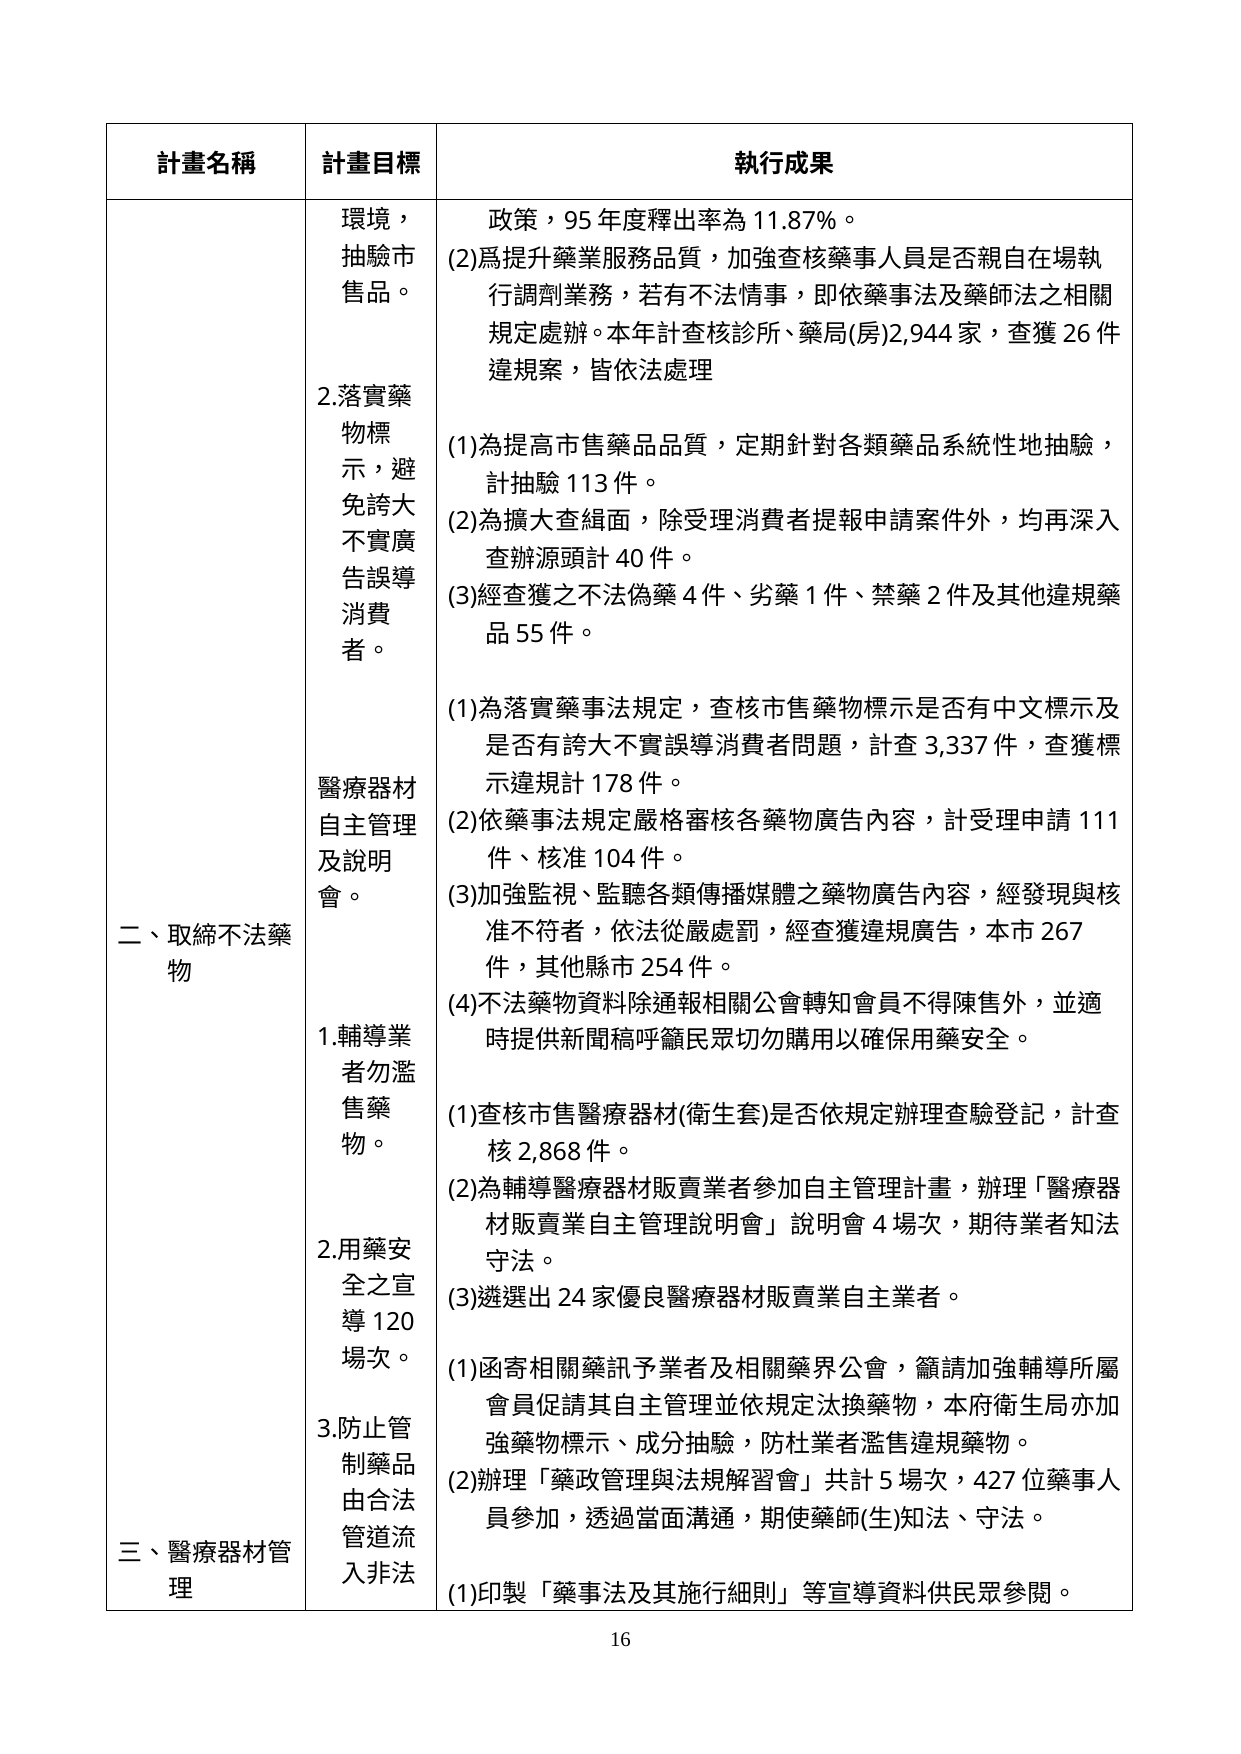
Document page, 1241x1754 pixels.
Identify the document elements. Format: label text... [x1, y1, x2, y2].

table_header 計畫名稱 [107, 124, 305, 199]
table_cell 二、取締不法藥 物 三、醫療器材管 理 [107, 200, 305, 1610]
table_header 執行成果 [437, 124, 1132, 199]
table_cell (1)醫院、診所通報之登革熱疑似個案經CDC檢驗結果確定病例754人，其中本土病例744人，境外移入病例10人。 (2)定期每週召開登革熱防治協調早報，95/9/11因應本市登革熱疫情緊急，成立「高雄市政府登革熱防疫指揮中心」由市長擔任總指揮，副市長擔任召集人，衛生局長為執行秘書，環保、民政局長為副執行秘書，各局處長為成員，每週召開登革熱防治聯繫會議，負責協調指揮作業，截至12/31日累計召開16次。 (3)為防堵登革熱疫情蔓延，10/27日公告本市苓雅區林德官地區內和平路以西、光華路以東、廣西路以北、四維路以南區域範圍為登革熱疫區，11/16擴大公告本市前鎮、苓雅、三民區為登革熱疫區，請市民配合防疫。 (4)辦理疑似、確定個案疫情調查71,300戶次，完成緊急噴藥消毒108,399戶，完噴率96.6%，另完成個案住處地下室及附近空地、學校、市場噴藥消毒1,228,983坪 (5)定期聯繫訪視醫院診所計訪視23,206家次，並辦理登革熱主動監視及擴大採血計10,267人，發現確定病例147人。 (6)獎勵開業醫通報及早偵測發現疫情，計獎勵開業醫師24人，發放獎勵金25萬元。 (7)實施校園疑似登革熱疫情監測，通報學校有266所，通報師生請假計91,894人次，發燒3,433人次，發現確定病例2人。 (8)實施外籍人士至警察局申辦居留證時順便測量體溫，共篩檢4,046人，未發現疑似病例。 (9)95/5/1-10/31實施漁船進港檢疫漁工登革熱監測及東南亞入籍配偶電話訪查，總計電話問安10,858人次，漁港檢疫4,199人，發燒採血檢驗795人。 (10)11/6-12/31實施「高雄市登革熱病毒防堵計畫」，針對本市登革熱確定病例補助醫療部份負擔及掛號費計補助89人，合計經費168,247元。 (11)11/5-12/2實施「95年度健康社區-蚊別」計畫，鼓勵本市11行政區有發生登革熱確定病例之里，參與協助社區民眾清除家戶內、外積水容器，並宣導社區民眾自發執行環境自我管理「巡、倒、清」，共24里參加。 (12)辦理登革熱防治衛生教育宣導計311場次參加人數46,085人。 (13)實施登革熱檢查考核，計稽查539件，告發8件。 (14)辦理病媒蚊密度調查3,427里次，2級以上不合格有2,001里次，不合格率58.38% (15)9月起針對病媒蚊密度指數調查結果3級以上之里懸掛「登革熱危險警戒區」旗幟，9-12月份計有159里懸掛警戒旗幟 (16)針對登革熱確定病例住處方圓50公尺範圍內巷弄阻塞水溝鋪設細網防蚊，計鋪設124,826片。 (17)施放誘蚊產卵器145,445個次，陽性個數48,369，撲滅之蟲卵數2,061,485顆 (18)向勞委會申請「多元就業開發方案」－高雄市登革熱及其它傳染病防治工作計畫，及「9506水災就業方案優先處理－登革熱及其它傳染病防治強化計畫」，臨時人員，共570人，及其他相關經費進用之臨時人員134人，共同協助本市登革熱防治工作。 (19)登革熱病媒蚊布氏指數3級以上之區里，辦理登革熱「地毯式孳生源清除工作」密集式全面清除孳生源，計清除3,476里次，清除積水容器293,368個，陽性容器18,807個，陽性率6.41%，。 (20)推動閒置髒亂空地清除及綠化，95年共清除及綠化公私有閒置髒亂土地23處，土地總面積約6.5公頃，澈底根除髒亂環境及病媒蚊孳生。 (21)強化登革熱防治及徹底執行公權力，針對違反傳染病防治法之民眾開立舉發通知單33張，處分書33件。 (1)白喉、百日咳、破傷風混合疫苗預防接種完成率達95.37﹪。 (2)小兒麻痺口服疫苗預防接種完成率95﹪。 (3)日本腦炎疫苗預防接種完成率達93.83﹪。 (4)麻疹、腮腺炎、德國麻疹混合疫苗預防接種完成率達95.57﹪。 (5)國小、幼稚園、托兒所等新生入學預防接種檢查之查卡率達100％；國小補種完成率達98.7％、幼稚園、托兒所補種率達95.8％以上。 (6)水痘疫苗接種完成率達94.58﹪。 (7)無特殊個案轉介醫院處理。 (1)建立新興傳染病疫情分級制度及高高屏「感染症防治醫療網」啟動機制。 (2)完成規劃設立跨縣市防疫應變整合「高高屏防疫緊急應變中心」，防止疫情爆發流行時，醫療資源、防護物資及各種設備空間能相互支援流通，協調聯繫物質及資源調度，以達防疫最大功效。 (3)落實高雄市疫災應變措施，執行災害應變措施，依國內外疫情分級動員，杜絕本市傳染病發生，共同維護市民健康。 (4)執行地區級以上醫療院感染管制輔導及防疫物資管控稽核達77家次，輔導稽核完成率達100%。 (5)監測高危險感染族群，阻斷傳染途徑，加強疫情監控，以維護市民之健康，減少人民生命財產之損失。 (6)落實6.督導126家人口密集機構上網登錄發燒病人作業。每週通報完成率皆達100﹪；且不定期會同社會局及衛生所實地查核。發現疑似群聚感染2件，立即介入處理，無次級感染發生。 (7)執行本市63家地區級以上醫院之醫事等人員、行政人員、看護工、外包工作人員及住院病患執行發燒監視，，每週通報完成率皆達100﹪，無院內流感群聚感染事件發生。 (8)參與行政院衛生署疾病管制局於6/28日上午在國家衛生指揮中心，以視訊會議方式，邀集25縣市衛生局，舉辦「防疫物資整備沙盤推演」。演訓測試結果本市榮登全國第二，總分高達98.80分。2月20日至6月21日完成查核醫療院所防疫物資保存及控管，共查訪60家醫院。 (9)儲備感染症醫療網及衛生動員醫療能量。 (10)加強「新感症症候群」通報計通報個案47例，皆進行新興及再浮現傳染病之監測，以快速掌控疫情防堵疫病發生。 (1)每日監測國內外疫情發展製作週報陳報；疫情層級為0級，未達成立流感防疫緊急應變中心啟動機制，於94年11月14日完成本市因應新型流行性感冒防治計畫，並訂定(禽)流感疫情啟動防疫機制。 (2)與農政單位共同監控禽流感疫情，5/17-8/15配合本市禽流感輔導稽查小組，進行濕地、禽鳥聚集或民眾投訴地點會勘稽查7次。 (3)建立本市離島(東沙南沙太平島)防疫機制6月6日邀集行政院海巡署、行政院衛生署疾病管制局、高高屏感染症醫療網、海岸巡防總局南部地區巡防局、本府建設局、高雄縣及屏東縣衛生局、國軍高雄總醫院及本局相關科室同仁前往東沙島執行防疫工作整備勘查。 (4)督導126家人口密集機構上網登錄發燒病人作業。每週通報完成率皆達100﹪；且不定期會同社會局及衛生所實地查核。無流感群聚感染案件。 (5)執行本市63家地區級以上醫院之醫事等人員、行政人員、看護工、外包工作人員及住院病患執行發燒監視，，每週通報完成率皆達100﹪，無院內流感群聚感染事件發生。 (6)實施入境旅客發燒檢測防疫措施，執行入境旅客篩檢及自主健康管理追蹤，今年累計追蹤人數234人，無感染個案。 (7)簽訂23家新型流行性感冒檢體採檢合約醫療機構」，執行病患監測採檢通報及投藥事宜。 (8)本年度供接獲符合採檢通報個案7例，立即投予流感抗病毒藥劑，檢體於24小時內送驗，2天內完成疫調，皆已排除罹病。 (9)通報新型流行性感冒採檢個案為治療性投藥對象，本市今年度使用量為70顆，目前結存量為11,330劑(每間合約醫療院所庫存量若少於原發放量1/2，立即補足)。 (10)流感疫苗接種計畫，流行性感冒疫苗接種率，完成採購量102﹪之注射量。 (11)流感疫苗接種設立47個社區接種站。 (12)為避免禽流感病毒基因重組，除請轄區醫療院所配合動物防疫人員及禽畜養殖兼販賣者流感疫苗注射外，並會同建設局市場管理處及衛生所辦理本市市場巡迴注射流感疫苗，截至96年1月7日該族群接種率為96.4﹪。 (13)利用高雄電台及報張等媒體宣導，提高老人流感疫苗施打意願。 (14)辦理新型流感教育訓練 10/25本市感染症專責醫院-市立民生醫院辦理清空計畫桌上演練，與會人員有疾病管制局、高屏縣市衛生局、本市地區級以上醫院及該院同仁約100人出席參加。辦理1次醫院接獲疑似個案處理流程書面測試及2場新型流感教育訓練，本市衛生所及醫療院所醫護人員共有471人參加。 (15)辦理衞教宣導 加強校園新型流感防疫宣導，3/1-5/31共辦理49場國中小學生衛教宣導講座，參加人數19,263人。11月29日向○○協會特殊教育機構負責人，以抗SARS經驗落實新型流行性感冒防疫作為進行衞教宣導，參加人數約60人。 (16)設置流行性感冒疫情通報及諮詢專線：07-2514113。 (1)3月16日召開高雄市腸病毒防治跨局處應變小組會議：強化病例監測與流行資訊收集、落實疫情通報、強化緊急疫情處理機制、強化衛生教育宣導及修定腸病毒教保育機構停課標準。 (2)3月底前完成本市459家托兒所、幼稚園、國小腸病毒防制洗手步驟、洗手設備查核，合格率達100%。 (3)疾病管制局會同本處、教育局、社會局、衛生所抽查本市6家教(保)育機構洗手設備及學童正確洗手，合格率達100%。 (4)本市教(保)育機構停課班級共7班，皆已完成停、復課追蹤，完成率達100﹪並無次波教保育機構感染發生。 (5)辦理1場「腸病毒臨床診斷及治療研討會」，計260名內、兒、家醫科開業醫師及地區級以上醫院醫護、感控人員及本市衛生局、所防疫人員參加 (6)辦理3場次「腸病毒衛教宣導種籽人員訓練研習會」，計270名教保育機構老師、校護、衛生組長參加。 (7)分發腸病毒衛教單張、海報及幼教人員手冊至各級學校、幼稚園、托兒所及各公共場所供老師、家長及民眾參閱共約發出52,000份。 (8)利用各有線電視台、電台、報紙及電子看板加強民眾衛教宣導共1,136檔次。 (9)辦理校園巡迴30場6,947人次參加及社區活動164場39,196人次參加。 (10)發放300條紅布條至學校診所等機關。 (11)辦理「2006年麥當勞叔叔洗洗動動健康GO GO校園巡迴活動」六場，共有2,030名幼童、家長及老師參加。 (12)配合日商貝樂思(巧虎)廠商贊助的腸病毒活動包，以辦理「預防腸病毒總動員」有獎徵答活動共有78,000名的學童參加 (13)設計製作防水貼紙，提供給全市各幼稚園、托兒所及國小等各校的洗手台張貼，共發出約4,000份。 (1)通報疑似314件腸道及急性傳染病個案確定個案116件均依傳染病通報疾病類別確實執行個案疫情調查、接觸者及檢體採集送驗、病例送審、環境消毒等防疫工作，充分落實防疫措施。 (2)接獲疑似通報立即進行接觸者、環境檢體採檢、環境消毒、疫情調查，共計18人無發生社區群聚感染。 (3)設立24小時諮詢通報專線2514113。 (4)監測學校請假通報狀況隨時掌握學校發燒通報及處理，並與教育局及社會局密切橫向聯繫隨時掌握學校發燒通報及疫情處理 (5)孕婦B型肝炎受檢完成率達95％。 (6)嬰幼兒預防接種完成率達98%。 (7)通報2例苛難死亡病例，其中１名進入病理解剖，並依據行政院衛生署疾病管制局規定，協助辦理相關事宜。 本年度召開1次(3/29)「愛滋病防治工作小組」，與9局處、2民間團體，1醫院共同研商與協調，以落實愛滋病防治政策。 高危險族群梅毒、愛滋病篩檢達16,000人次。 依據疾病管制局資料提供94年1月至9月疑似及確定個案追蹤率達100%。 愛滋病防治衛生教育宣導： A.校園巡迴及社區座談會共579場。 B.愛滋病防治活動共4場。 C.針對高危險群之個別衛教共20場。 D.媒體宣導：LED電子看板1處2個月、電子及平面媒體宣導共26則。 (1)本市癩病列管中個案計5人，依照「癩病防治工作要點」規定定期訪視管理中癩病個案。 (2)每半年由行政院衛生署樂生療養院協助辦理本市癩病巡迴檢查，以加強患者治療、尋找新病例、預防傳染及衛生教育等。 (1)本市嬰幼兒應接種人數12,228人，已完成接種人數11,909人，完成率為98%。 (2)建構結核病診療網，提升結核病診療品質。 A.本年度共查核57家地區級以上醫院。並辦理結核病診療諮詢小組病歷討論會11場次，討論本市73例。 B.本市肺結核個案初次查痰率達96.14%。 (3)共通報1606案，通報時效平均為0.84天。 (4)提升個案管理績效。 A.18個月個案失落率為1.9%。 B.痰塗片陽性結核病個案都治實施率為95.87%。 (5)高危險族群篩檢，篩檢率達91.75%。 (6)衛生教育宣導： A.校園巡迴及社區座談會共165場。 B.結核病防治活動共24場。 C.成立結核病病友會共8場。 D.媒體宣導：面紙盒廣告20處、LED電子看板1處2個月、紅布條宣導11區、海報展覽3處3月2週。 (1)例行稽查，95年度稽查輔導改善家次如下：旅館業：稽查683家次，輔導改善133家次。浴室業；稽查299家次，輔導改善5家次。理燙髮美容業：稽查1624家次，輔導改善514家次。游泳場所業：稽查775家次，輔導改善35家次。娛樂場所業：稽查231家次，輔導改善68家次。電影映演業：稽查40家次，輔導改善3家次。 (2)95年2月起展開本市美髮業者普查，至5月中旬完成本市美髮業者普查工作(計普查985家、新增家數40家、停歇業135家數)，並將該資料於營業衛生管理資訊系統建檔更正。 (3)與「中華民國美容美髮諮詢協會」協同辦理「2006年台灣區市長杯美容美髮技術暨衛生技能競賽」活動，衛生局派員擔任有關衛生評審事宜並加強宣導營業衛生規範，期望藉由這種美麗的競賽，相互切磋美容美髮技能，建立良好衛生行為價值觀念為主要目的。 (1)辦理本市「理燙髮美容業自主衛生管理人員講習」4場次；辦理「旅館業衛生自主管理人員研習會」活動1場次；辦理本市游泳場所業及浴室業衛生自主管理人員講習會1場次；辦理紋身、紋眉、刺青、穿孔業衛生講習會1場次；辦理本市娛樂業及映演業衛生自主管理人員講習會1場次。講習重點皆將營業衛生規範之宣導；愛滋病、肝炎防治；登革熱、禽流感等傳染病防治；菸害防制以及合球宣導；2009年世運在高雄—健康城市政策宣導等納入以加強提昇營業衛生管理人員衛生觀念及榮譽感，創造健康營業場所暨業者及消費者雙贏局面。 (2)結合高雄市各相關公(工)會協助推動衛生自主管理及營業衛生相關事務。 (1)賡續推動辦理「自主衛生管理」工作模式及作業流程。 (2)與高雄市觀光旅館商業同業公會同業公會、高雄市旅館商業同業公會、評審委員、高雄市各區衛生所營業衛生業務承辦人員完成參與衛生標章認證之共識，建立本市優良旅館業自主衛生標章認證統一評估工具。 (3)參與旅館業衛生自主管理計有240家商店（目標數228家），達成率106%，參與比率占總家數（252家商號）之95.2%，增加約 5.2%，5/25辦理旅館業從業人員『衛生管理人員訓練』，共計287人參訓（新訓120人、複訓167人）。 （4）計稽查輔導旅館業638家次。 (5)參與高雄市政府聯合稽查旅館業共計140家次，改善輔導計有6家次 (6)8月份辦理「高雄市優良衛生自主管理旅館業標章認證暨菸害防制評鑑」初評工作，入選業者計53家符合複評資格。10月份由評鑑委員實地評鑑工作，符合85分以上之業者計39家。 (7）12/20假高雄市國賓飯店2F國際廳舉行「衛生自主管理 & 菸害防制標章認證」頒授典禮。 (1)保護青少年專案聯合稽查次數計有20次，共檢查86家商號。 (2)公共安全專案聯合稽查次數計有22次，共檢查96家商號。 (3)「接待大陸觀光團住宿之ㄧ般旅館」聯合稽查次數計有6次，共檢查26家商號，其中有3家旅館未符合營業衛生規定，均已改善。 (4)2009世運國際賽事前賽提供貴賓、教練選手住宿旅館聯合稽查次數計有2次，共檢查15家商號。 (5)「未合法旅館」聯合稽查次數計有6次，共檢查24家商號。 配合行政院勞工委員會擔任「理髮美髮美容職類技術士技能檢定術科測驗場地及機具設備」評鑑委員；派員配合辦理該職類衛生技能監評人員，共11場次。 配合政策規範與輔導業者依規定聘僱有該類別技術士證人員及確實執行器具消毒 (3)培訓衛生技能師資，指導從業人員養成良好衛生行為及工具消毒，計培訓30人。 (4)與本市相關職校、高雄市政府勞工局訓練就業中心、高雄市相關同業公會、職業工會、諮詢協會等合作，輔導學生及從業人員取得該(男子理燙業、女子美髮業、美容業)類別技術士證，計輔導約600人次。 (1)結合高雄市女子商業同業公會辦理「消費爭議」協調會，共受理14件，協調成功率逹80%。 (2)「燙髮造成秃頭」案件，燙髮液部分由本局藥政科派員至商店稽查化粧品是否合格，並抽查檢體移送高雄縣衛生局辦理。另燙髮技術面由高雄市女子商業同業公會主持協調會。協調結果，業者拒絕金額賠償，進入司法途徑處理。 (1)編印美容美髮業職業病防治手冊： 賡續執行94年美髮業優良衛生標章認證工作，結合高雄醫學大學公共衛生研究所共同編撰『美容美髮業職業病防治手冊』，並併入相關習會課程，加以講授教導，維護從業人員健康。 (2)協助美髮業者營造優質英語生活環境 A分別於95年5/11、5/18假該公會辦理2梯次『雙語教學種子師資培訓』，約140人次參訓。 B輔導「藝術髮廊」連鎖店成立員工英語會話班(示範店)，目前學員與外國人可做簡單交談。 (1)為提昇勞工健檢品質，本局對於勞工體格及健檢指定醫療機構採不定期輔導與稽查，共計142家次。 (2)對於事業單位辦理巡迴健檢，核備503件稽查287家次，計57%。 (3)加強輔導各事業單位依「勞工健康保護規則」規定辦理勞工健康檢查計1,257家次。 (4)本年度接受一般健檢勞工人數有99,008人，特殊健檢21,030人，合計120,038人其中需要繼續追蹤管理者有2,171人。 職場健康促進、無菸職場及2009世運合球年度成果： 本局委託高雄醫學大學辦理「本市職場員工心理與壓力健康危害調查計畫」已於95年12月19日完成計畫成果驗收，結論顯示： (1)本次保全人員參與心理與壓力健康危害調查人數如下，目標樣本：2,831人，回收樣本：2,316人，有效樣本：2,153人，佔保全人員人數的(2,153/2,831) 76﹪。 (2)建置2,831筆保全人員健康資料建檔管理；建立職場健康促進保健資訊網，設計並分發2,831本保全人員健康記錄卡，推動自我健康管理。 (3)與保全人員公會合作透過公會社團活動辦理2場次領導關懷講座及心理健康管理宣導。 (4)協調公會及專家學者組成之「職場健康組」，辦理保全人員職場身心健康危害議題及風險評估方案，宣導預防職業傷害及建立職場健康的重要管制參考。 (5)鼓勵507(23.5％)位情緒起伏不定或有壓力者持續接受協談並增進各項預防醫療保健資訊；追蹤167(7.8％)位已符合憂鬱症臨床診斷標準者加強醫療照護及健康促進服務。 (6)由本計畫調查成果發現，本市保全人員潛在的心理壓力危害因子為(A)「人際關係」及「工作/家庭平衡」的失調，(B)「系統保全人員」憂鬱指數又比「駐衛保全人員」高，因為職務性質差異；訪談結果可歸納出，工作上的表現沒有得到適當的回饋、缺乏諮詢與溝通管道、缺乏工作外的情緒支持及家庭對工作缺乏穩定或安全感。 (7)本次調查結束後，本局將針對上述成果結論納入本年度持續追蹤輔導，另外審核委員建議：(A)持續關懷並安排舒壓學習課程。(B)衛教睡眠品質與緩解壓力的關係。(C)輔導保全業落實本計畫的成果建議，併將列入爾後辦理保全業職場健康促進的輔導重點。 (1) 95年外勞健康檢查核備健檢人數14,308人次，健檢不合格1,226人次，不合格率約8.57%（不合格原因以寄生蟲為主因）。 (2)為加強宣導外勞衛生保健相關事宜，推動「外勞自我健康管理」並寄發「局長關懷信」1,247件，以維護外籍勞工健康，預防相關傳染病散播。 (3)為避免本市雇主因所聘用之外勞「逾期健檢核備」觸法(就業服務法第五十七條)受罰，主動寄發「健檢核備通知明信片」16,302封。 醫療機構開業件數167件、停業數5件，復業數2件，歇業件數150件。醫事人員執業件數3890件，註銷(含歇業、變更、死亡等)件數3658件，補發件數49件，換發件數671件，停業數7件，復業數0件。 共主動稽查未具合法醫事資格人員擅自執行醫療案169次。移送地檢署偵辦3人。 稽查涉嫌違反醫療法、醫師法及醫事相關法律278次，共處罰違法案件118案。 實施醫療機構督導考核計畫共實地輔導醫院64家，診所1,610家達100％。 辦理醫療倫理、醫療法規研討會、醫事人員繼續教育計98場。 輔導100床以上醫院應組成「病患安全委員會」，其他醫院應組成「病患安全推動小組」實地推動相關作業，本市64家醫院均已設有相關委員會或小組。 輔導64家醫院，分別對A提升用藥安全； B落實醫療機構感染控制；C提升手術正確性；D提升病人辨識的正確性；E預防病人跌倒；F鼓勵異常事件通報；G改善交接病人之溝通與安全；H提升民眾參與病人安全等8大目標辦理12場教育訓練課程，並輔導建立各項提升病人安全作業環境制度。 辦理全國病人安全週活動，並與高高屏澎四縣市地區教學以上醫院共同辦理宣導活動及研討會、觀摩會共66場。 高雄市政府醫事審議委員會召開2次共審查7案，醫療糾紛協調小組開會61次，共協調61件。 (1)賡續申請快醫通緊急醫療行動電話計畫：95年「高高屏區域『快醫通』緊急醫療行動電話」業獲台灣大哥大公司審核贊助辦理，96年本府衛生局已正式向該公司提出續約申請。 (2)2009世界運動會緊急醫療救護工作： 2009高雄世運暖身賽由本市急救責任醫院支援醫護站工作，並請高雄縣長庚醫院及義大醫院協勤醫護。 為配合反恐作為，暖身賽期間啟動緊急醫療應變機制。 (3)95年假高醫辦理「大型活動醫療處置研討會」、「空中救護」、「EMT-N」及與高高屏EOC合辦救護隊初階課程。 (4)辦理95年「EMT」初、複訓練課程4場次及全民CPR認證課程9場次。 (5)支援市府各項活動緊急救護工作，本年度共調派醫師136人次、護士453人次，救護技術員110人次及救護車231車次。 (6)災難及大量傷患救護： A. 5月16日珍珠颱風。 B. 7月7日艾維尼颱風。 C. 7月12日碧利斯颱風。 D. 7月23日凱米颱風。 E. 8月7日寶發桑美颱風。 F. 12月3日梅嶺車禍。 G. 12月10日海王子食品中毒。 H. 12月26日1226高屏大地震。 (7)演習： A. 95年防汛演習。 B. 95年萬安29演習。 C. 95年化災演練。 D. 95年防恐演練。 E. 95年航災演習。 (8)聘請本市高醫及高雄榮總等醫學中心急診部醫師擔任輔導委員，訪查輔導本市15家急救責任醫院。 (9)賡續補助高雄醫學大學附設中和紀念醫院辦理「高雄市緊急醫療資訊整合中心」95年度設置計畫。 (10)救護車管理：本市現有救護車共計151輛，95年救護車檢查：局本部定期檢查143車次、衛生所定點檢查227車次、衛生所攔檢109車次、全年總計479車次。 (11)召開緊急醫療救護諮詢委員會2次，探討緊急醫療相關議題，並進行本市EMOC年終成果審查。 本府衛生局94年身心障礙者鑑定：單項鑑定：13883人次，多項鑑定：822人次未達264人次再宅鑑定：142人次、複檢15人次，共核銷6,360,000元。 (1)強化市立醫院特色，結合公共衛生計畫資源之執行，統籌規劃各項預防醫學服務，辦理社區預防保健與防疫等公共衛生業務，促進社區健康營造，提供市民適切完整之照護，95年各市立醫院共完成13項公共衛生計畫。 (2)推動市立醫院營運改革，定期召開市立醫院聯合管理中心會議計11次，並完成29餘議案之討論。 (3)完成市立醫院醫療定位： (4)積極推動市立醫院依促參法辦理委外經營及創新業務，目前規劃中之促參案共1案。 (5)持續檢討市立醫療業務委外可行性，藉由業務委外經營，以減少人力、物力之成本，增加開源之效益，目前各院已完成部份業務委外經營計有16案。 (6)高雄市立小港醫院委託高雄醫學大學經營，95年捐贈本府市政建設經費31,481,431元；旗津醫院委託阮綜合醫院經營，95年捐贈本府市政建設經費為及677,866元。 (1)分期執行：88年8月開辦迄今(95年12月底)，共計執行7期計畫。 (2)執行成果：第7期計畫計完成口腔篩檢1,752人，符合裝置條件者907人，完成假牙裝置者837人。總計裝置完成人數25,597人。 (1)督導精神科急診醫療網工作，並設置急診服務中心，以妥適處理急診個案，並減少社區干擾案件之發生，計對急症病患提供9530人次急診服務，422人次之電話諮詢服務。 (2)為提升服務品質，辦理精神復健機構訪查，計7家。 (3)辦理社區精神疾病患者追蹤訪視，加強居家照顧工作，列管個案計5,122人，提供家訪及電訪計8,627人次，協助處理社區困難或干擾精神病患，共服務53人次，區域分佈以苓雅區最多，家屬對此服務滿意度平均達96.47％。 (4) 社區心理衛生中心推廣心理衛生保健工作，辦理個案輔導共813人次；心理衛生教育宣導活動10場次，共1,277人次參與；團體輔導共2,320人次參與；電話諮詢/諮商共244人次；在職訓練23場次，共140人參與，研習會5場次，共304人次參與；社區健身活動137場次，共2,954人次參與。 (1)本年新設立之藥商計485件；辦理停、歇業及變更登記之藥商計680件。 (2)為加強便民措施，簡化作業程序，自九十年十月十一日起將核發或註銷藥事人員之執業執照，委託高雄市藥師(生)公會辦理，以減少申請人兩地奔波，落實單一窗口作業，95年度核發及註銷藥事人員之執業執照計954件。 本年內查獲無照藥商計13家，均依法處辦。 (1)95年度藥商、藥局(房)普查，因行蹤不明或停業逾期未辦理復業且經查確已無營業事實，依法公告註銷藥商許可執照計51家。 (2)配合行政院衛生署中醫藥委員會執行本市成功製藥有限公司實施GMP硬、軟體查廠，經核該廠符合優良藥品製造規範規定。 受理推銷員報備或註銷登記計33人。 (1)為推動醫藥合作，推動本市市立醫院「慢性病處方箋釋出」政策，95年度釋出率為11.87%。 (2)爲提升藥業服務品質，加強查核藥事人員是否親自在場執行調劑業務，若有不法情事，即依藥事法及藥師法之相關規定處辦。本年計查核診所、藥局(房)2,944家，查獲26件違規案，皆依法處理 (1)為提高市售藥品品質，定期針對各類藥品系統性地抽驗，計抽驗113件。 (2)為擴大查緝面，除受理消費者提報申請案件外，均再深入查辦源頭計40件。 (3)經查獲之不法偽藥4件、劣藥1件、禁藥2件及其他違規藥品55件。 (1)為落實藥事法規定，查核市售藥物標示是否有中文標示及是否有誇大不實誤導消費者問題，計查3,337件，查獲標示違規計178件。 (2)依藥事法規定嚴格審核各藥物廣告內容，計受理申請111件、核准104件。 (3)加強監視、監聽各類傳播媒體之藥物廣告內容，經發現與核准不符者，依法從嚴處罰，經查獲違規廣告，本市267件，其他縣市254件。 (4)不法藥物資料除通報相關公會轉知會員不得陳售外，並適時提供新聞稿呼籲民眾切勿購用以確保用藥安全。 (1)查核市售醫療器材(衛生套)是否依規定辦理查驗登記，計查核2,868件。 (2)為輔導醫療器材販賣業者參加自主管理計畫，辦理「醫療器材販賣業自主管理說明會」說明會4場次，期待業者知法守法。 (3)遴選出24家優良醫療器材販賣業自主業者。 (1)函寄相關藥訊予業者及相關藥界公會，籲請加強輔導所屬會員促請其自主管理並依規定汰換藥物，本府衛生局亦加強藥物標示、成分抽驗，防杜業者濫售違規藥物。 (2)辦理「藥政管理與法規解習會」共計5場次，427位藥事人員參加，透過當面溝通，期使藥師(生)知法、守法。 (1)印製「藥事法及其施行細則」等宣導資料供民眾參閱。 (2)95年度執行用藥安全宣導活動142場次，共計25,455人參加。 (1)為防止管制藥品非法使用，實地稽核本市醫療院所及藥商、藥局等計1,980家次、電話查核2,072家次，計查獲違規15件，均依法處辦。 (2)為加強醫藥等專業人員對管制藥品相關法規的認知並落實管理，邀請全市醫療機構、藥局房、業者及獸醫診療機構，參加本局辦理之管制藥品法規宣導講習會計6場次，計有醫師、獸醫師及藥師等650人與會。 (3)推動正確使用管制藥品及防制不法藥物之濫用與物質濫用危害等教育宣導活動，共計辦理115場次。 (1)為維護市售化妝品品質，本年度計輔導化妝品業者775家次，稽查化妝品4,318件。 (2)對於市面上化粧品採取隨機抽樣進行抽驗，計抽驗防曬產品、化粧水(液劑)、指甲油、面膜、乳液(霜類)等化粧品35件。 經查獲之不法化粧品計282件，分別是： (1)成分不合格者5件。(2)未經核准製造或輸入者15件。(3)標示不符者227件(如：用途標示誇大或涉及醫療效能者、未標示製造、輸入、商名稱、地址或製造日期者)(4)未經核准擅自變更原核准事項者6件。(5)其他違法29件；均依法處分(罰鍰)，並飭廠商限期回收改善，如再被查獲，則依法加重罰鍰處分。 (1)受理廠商申請各類化粧品廣告，並嚴格審核其內容，計受理申請1,158件、核准1,064件、退回94件。 (2)加強監視、監聽本市各傳播媒體刊登之化粧品廣告，經查獲違規610件、外縣市違規338件。 (1)針對本市美容相關科系學生舉辦2006美麗佳人之【約法三章】研習會，希冀藉由此次研習會培養青年學子崇尚法治，僅守本份的精神。此次活動參與師生共499人。 (2)赴高雄廣播電台(AM：108.9KHz，FM94.3MHz)宣講「化粧品安全消費問題」。 (3)適時提供化粧品業者及消費者化粧品衛生管理條例及化粧品選購相關資料，以落實法規政令宣導並提昇服務品質及工作績效。 (4)為促進雙向溝通，派員參加各相關公會理監事會議，於會中傳達政令，藉以提昇業者認知，並維護市民選購之權益。 (1)舉辦95年度高雄市政府衛生局化粧品業者自主管理計畫(暨推動衛生標章)複核評定會議。當日經5位評審複核評定後，共25家優良化粧品業者符合規定。 (2)本市優良化粧品販賣業業者累計家數無89家。 (1)產前管理及嬰幼兒奶粉濟助： A.辦理未成年懷孕婦女指導管理，收案管理人數155人。 B.辦理外籍與大陸配偶收案管理，收案管理人數911人，管理率100%。 C.辦理低收入戶孕產婦嬰幼兒奶粉濟助，受惠人數計86人次，奶粉3,914磅。 (2)母乳哺育推動 A.建立本市母乳哺育諮詢服務網絡： 本局與12區衛生所提供聆聽與支持諮服務電話。 B.推動成立本市社區母乳支持團體： (3)95年6月12日召開本市衛生所，討論社區母乳支持團體推展方法，並分享高醫大醫院型態母乳哺育支持團體推展經驗。 (4)95年6月21日召開本市社區母乳支持團體輔導會議，討論社區母乳哺育支持團體的運作輔導及社區母乳哺育支持團體的活動帶領。 (5)為主動支持出院或返回職場之母親持續母乳哺餵，推動志工團體並完成志工訓練，成立3區社區母乳支持團体，並定期依預定主題辦理聚會活動。 (6)推動母嬰親善醫院認證：為營造產科醫院親善哺乳環境，辦理母嬰親善醫院評鑑作業，8家醫院參與認證，相較93年，本年度成長50％，醫院通過認證名單公佈本局網站宣導。 (7)為使醫療團隊成員了解最新的全球母乳哺餵策略，重新檢視自己的知識、實際的技巧及態度，提供有效的策略協助母親純母乳哺餵，辦理南區母乳哺育在職教育「2006母嬰親善照護研習會」，培訓專業知能計300人。 (8)辦理2006年國際母週宣導活動： A.邀請港都母乳代言人國際知名口足畫家-楊恩典女士，呼籲世界衛生大會制定銷售守則，宣達商業性促銷行為對嬰兒健康影響與誤導嬰兒餵食廣告所造成之傷害，推動社區民眾母乳哺育觀念。 B.8月4日我愛高雄-港都健康事廣播節 目，邀請台灣母乳協會林靜麗小姐分享-社區母乳支持團體活動經驗，本局藥政 科林晏瑜藥師-職業婦女哺乳心得分享。 (9)產後護理機構輔導與查核： 完成健新醫院附設產後護理機構負責人變更及產後床、嬰兒床變更案，並重新核發開業執照。 (1)辦理未成年婦女收案管理，提供避孕指導155人，95年收案管理率97%。 (2)辦理已婚智障個案管理，提供避孕指導167人，95年管理個案率95%。 (3)辦理已婚精神病個案管理，提供避孕指導460人，95年管理個案率74.3％。 (1)提供高危險群孕婦產前遺傳診斷，計2219人接受羊膜穿刺檢查。 (2)優生健康檢查計完成733案。 (3)新生兒出生通報網路傳輸系統管理及查核，各婦產科醫院網路出生通報之正確性按時抽查，每季執行乙次，本市44所接生醫院，上網通報率100%。 (1)提供「免費兒童生長發育體位及生長發展篩檢檢測諮詢服務」，由各區衛生所深入社區提供服務及宣導，有助於提升衛生所社區健康服務，計有服務22,741人次，疑似異常125人，確診個案35人已通報轉介就醫。 (2)重症新生兒及外籍新娘幼兒健康管理：針對本市極低體重兒、新生兒代謝異常兒等給予護理指導及收案管理計32人次。 (3)9月2日及9日辦理「高雄市學齡前兒童生長發展篩檢研習活動」，研習對象包含基層醫療院所、衛生所人員及幼托園所教保人員，期對發展遲緩兒童提供完整服務內容 ，計有300人次參與。 完成本市立案托兒所、幼稚園五歲兒童斜弱視篩檢14,550人，篩檢率100%。篩檢異常兒童追蹤複檢矯治率99 %。 (1)完成社區滿4歲兒童11446人(78%) 聽力篩檢工作，其中共78人複檢異常，經過矯治後正常為24人。 (2)6月16日辦理『95年學齡前兒童純音聽力篩檢標準化訓練課程』12區衛生所組長、承辦人員、聽力篩檢外包人員，研習後共計33人參與皆通過本標準化訓練。 (3)95年8月22日於高雄市政府社會局兒童福利中心辦理『95年教保人員學齡前兒童純音聽力篩檢標準化訓練課程』高雄市幼稚園、托兒所教保人員聽力篩檢研習會共計163人參與。 推動本市青少年性教育宣導： (1)辦理分發性教育輔助教材DVD：提供本市國中小、高中、職等學校性教育教師輔導教學教材DVD「成長的滋味」及「4分之1戀情」，計提供600片宣導光碟。 (2)為增進青少女了解對自己身體的看法及認同，學習掌握自己的身體自主權，結合民間婦女團體辦理青少女性教育宣導活動： A.95年、10月28日、12月2日與女權會共同辦理二場次青少女身體營隊。 B95年10-12月配合各國小時間，舉辦20場巡迴講座辦理「青少女身體健康」巡迴宣導活動。 (3)95年、11月30日與民間團體婦幼衛生協會共同辦理本市高中、職等學校性教育種子教師研習。 (1)完成本市40歲以上三高(血壓、血糖、血膽固醇)篩檢9％約86,709人次，及異常個案轉介就醫98％。 (2)透過「糖尿病共同照護網」的模式落實糖尿病共同照護： A.建置本市糖尿病共同照護網路體系，分為6大區域網，分別為三民網(三民區)、北高網(楠梓、左營、鼓山區)、河岸網(新興、前金、鹽埕區)、苓雅前鎮網(苓雅、前鎮區)、小港網(小港區)、旗津網(旗津區)共有116家醫療機構及516位專業人員。 B.訂定社區共同照護路徑，發展共同照護手冊，訂定糖尿病個案照護原則及管理流程標準和各照護網服務資源。 C.辦理本市95年糖尿病共同照護醫事人員認證訓練180人次及工作坊200人次。 (3)糖尿病護照發放人數計20,900人。 (4)推動社區成立18個病友會社區型態9家(267人)，構型態9家(821人)、共1088位病友參加，共辦理59(3400人)場次活動，95年病友團體以輔導示範團體為主(2家)，真健康促進會(社區型態)、阮愛健康甜蜜聯誼會(醫院型態)。 (5)95.6.18假壽山公園辦理腎臟病宣導月大型活動，活動方式為腎臟病篩檢、園遊會及舞台表演，約1000人參加，95年11月26日假高雄市社教館舉辦「2006世界糖尿病日-將愛傳出去宣導活動」，本年度以活動內容包括三高篩檢、飲食衛教諮詢、園遊會、舞台表演等，約500人參加。 (1)為提供老人就近性的服務，開放13家醫院及診所加入老人健檢服務，在各區皆有健檢合約醫院鼓勵合約醫院到里服務，給予老人更便利的健康照護。 (2)本年度老人健康檢查30,191人受檢率23%。 (3)衛生所可直接由電腦列印異常個案資料，針對異常個案予追蹤達到連續性的服務。 (1)提供30-69歲婦女，免費子宮頸抹片檢查篩檢率27.67％(120,728人)，異常個案1,377人(1.14％)完成追蹤及複查，確診癌症67人(0.055％) (2)本市婦產科醫院共102家配合辦理子宮頸抹片檢查，並定期輔導以確保抹片品質。 (3)配合各種集合場所，指導婦女早期偵測婦癌之發生，並走入鄰里辦理癌症篩檢設站服務共369場。 (4)50至69歲婦女執行乳房攝影檢查，檢查人數佔該人口群5％(5000人)，異常個案486人(10％)，確診乳癌11人(0.02％) (5)推動50-69歲大腸直腸癌糞便篩檢民眾共15,007人(5.3％)，異常個案203人(1.35％)，確診大腸癌數共19人(11.1％)。 (6)提供電台宣導、癌症病友現身說法，衛生教育等及免費癌症講座共20場。 (7)舉辦「婦女篩檢積分活動」，共計有34位民眾及兩個民間團體參與，共邀約6,010位婦女接受子宮頸抹片檢查，457位婦女接受乳攝檢查。 (1)辦理衛生所牙醫師跨區支援機制及結合高雄醫學大學、本市檳榔包裝公會、牙醫師公會召開會議，共同推動檳榔防制及口腔癌防治工作。 (2)結合勞檢所、監理站辦理大貨車司機、捷運站工人、軍營、耳鼻喉科及牙科等職場辦理口腔篩檢及檳榔防制宣導業務，辦理宣導活動279場次，25,192人，本年度共篩檢15,461人，確診口腔癌個案15人。 (1)不定期輔導12所衛生所業務辦理工作檢討會，及年終改善業務。 (2)每年辦理綜合考核各區衛生所業務，除發現困難癥結予以研究解決外，績優單位給予獎勵以激勵業務之推展。 (1)定期召開12次業務連繫會，溝通協調協助衛生所針對業務檢討及擬定具體改善措施。 (2)辦理各區衛生所近3年新進人員在職訓練2場次，以加強壓力調適及專業能力，共計100人參加。 (3)辦理衛生所特色計畫成果發表會，以經驗分享標竿學習，以提昇服務品質，共計所長及工作同仁50人參加。 (1)成立「長期照顧管理中心」，建立照顧管理模式，透過單一窗口諮詢與轉介，提供本市失能老人長期照顧服務。 (2)辦理居家復健，提供本市無法外出之失能個案到宅居家復健治療。 (3)本年度長期照顧管理中心失能個案管理數1,659人，提供喘息服務449天(185人次)、居家服務評估769案、居家復健661人次。 (4)培訓長期照護志工36名，提供失能個案電話問安、關懷訪視服務。 (5)更新本市長期照護資源網，供民眾查詢及線上申請。 (1)辦理期照護專業人員培訓11場次。(包含出院準備服務、居家護理、護理機構、居家復健、長期照顧管理中心) (2)辦理全國長期照顧管理中心人員訓練。 (1)召開長期照護跨局處會議3次。 (2)召開長期照護行政會議5次。 (1)本年度本市共計有36家立案護理之家，提供1,746床服務量。居家護理所29家。 (2)每4個月以結構性量表稽查全36家護理之家，並依據結果輔導有疏失者改善。 (3)辦理護理之家公共安全檢查。 (4)完成本市立案護理之家及居家護理機構全面督考。 (5)辦理本市長期照護機構觀摩會。 (1)全年辦理執業登記4,708人其中新執業2,403人，歇業2,305人，現全市執業護產人員為護理師6,645人，護士3,036人，助產士79人， 共計9,766人。 (2)本年計取締違反護理人員法23人予以行政處分，罰鍰收入計108,000元。 社區更年期婦女成長團體推動： (1)為提昇區衛生所護理人員對中老年婦女更年期保健知識，本局與本市第二春文教基金會假高雄榮民總醫院急診大樓5樓會議室，辦理「更年期婦女保健研習會」，增進正確更年期醫療保健知識。 (2)辦理更年期婦女講座、座談會等活動，使其獲得相關保健資訊，於前金及左營社區成立2個社區更年期婦女成長團體。 為推動社區居民健康生活化，生活健康化之目標，本府衛生局推動社區健康營造計畫，結合民間團體於本市各區成立社區健康營造中心，95年度起因受中央政府統籌分配款作業規定，行政院衛生署國民健康局不再補助本市社區健康營造計畫，經籌措相關經費持續推動本市社區健康營造計畫，經公開徵選程序完成6個社區健康營造專業推動中心執行「健康生活方案」，計有濟興長青基金會(承辦新興區)、天主教聖功醫院(承辦前鎮區)、原生植物園創價協會(承辦左營區)、健仁醫院(承辦楠梓區)、市立小港醫院(承辦小港區)，三泰醫院(承辦鼓山區)；另本府衛生局為落實最基層社區辦理社區健康營造工作，公開徵選11個機構辦理核心社區健康營造中心，計有牧愛生命協會、育英醫護管理專校、國軍左營總醫院、宏明醫院、正大醫院、真正昌社區發展協會、民享社區發展協會、建華社區發展協會、長城社區發展協會、寶華社區發展協會、新上社區發展協會，以認養社區方式推動社區健康生活方案。 各社區健康營造中心除推動社區局民健康促進事宜外，並倡導社區在地人文歷史及健康體能活動，增進社區意識凝聚與認同及增進社區居民健康體能，以期營造健康城市之願景，熱情迎接2009世界運動會在高雄舉行。 為利社區推動順利及培育優秀社區健康營造人才，衛生局辦理社區健康營造人力培訓及推動輔導計畫，協助社區成長與居民健康，計辦理人力培訓研習8場次、輔導研習5場次、健康體能競賽活動1場次、示範觀摩3場次及成果發表會與社區健康營造健康博覽會，行銷社區健康營造工作。 另為降低本市登革熱疫情的危害，社區健康營造中心動員社區志工及社區居民執行登革熱防治蚊別計畫，辦理家戶孳生源清除、髒亂點清除、講座等工作，計完成3個里防治工作。 召募、組訓衛生志工率先實施健康生活參與社區預防保健服務，辦理禽流感、登革熱等健康講座；舉辦社區議題相關活動等。 各社區健康營造中心配合市政，推動健康體能、鼓勵民眾養成運動習慣，提高免疫力，落實健康自我管理理念。 行政院衛生署國民健康局為獎勵社區健康營造中心，經行政院衛生署國民健康局複審，本市原生植物園創價協會(左營區社區健康營造中心)持續榮獲全國10大績優單位。 (1)本市衛生保健志願服務工作係依據志願服務法之規定，整合本市從事醫療保健之志工運用單位計45個，定期更新運用單位資料，暢通聯繫管道，至95年底共計有3562人執行服務，運用單位依據業務需求召募、訓練後並予以任務編組(隊)，95年度新召募志工210人，分為衛生志工、食品衛生志工、加水站普查志工，台灣醫療史料文物中心志工、社區健康營造志工、醫院服務志工、健康體能專業志工、衛生局服務台志工及長期照護志工，有效地運用本市衛生保健志願服務人力資源。 (2)至95年止核發志願服務紀錄冊共計3928本，並定期抽驗服務紀錄冊及志工服務證使用情形。 (3)本市衛生保健志工全數投保。 (4)辦理特殊教育訓練5、基礎教育訓練2場次，志工滿意度達9成5。 (5)依據「高雄市志願服務獎勵辦法」協助辦理本局衛生保健績優志工初審，共計280人符合申請資格並分別獲頒金、銀、銅職徽章。 (6)推薦本市衛生保健志工及團隊參加行政院衛生署辦理之「95年度第五屆全國衛生保健績優志工及團隊」慈心獎選拔，計15位績優志工獲頒德馨獎、愛馨獎及善馨獎章。 (7)辦理本市衛生保健志工申請「志願服務榮譽卡」相關事宜，共計85人符合申請資格。 (8)依據「內政部志願服務獎勵辦法」協 助辦理本市衛生保健績優志工初審，共計50人符合申請資格並分別獲頒金、銀、銅職徽章。 為提升市民健康體能，本局辦理日行1萬步健康有保固規律健走運動，並將健走活動推廣至基層社區以「月月來健走－走遍大高雄」活動，全年計完成10場次健走宣導活動，並吸引3萬以上市民參與。 為評估本市市民對健康體能認知與積極力行規律運動，衛生局推動常態性市民健康體能檢測與評估計畫，全年共完成2萬5千市民健康體能檢測資料，並完成資料統計分析，作為健康體能政策推動參考。 提升市民參與運動樂趣，辦理健康體能3分鐘屈膝仰臥起坐競賽，計有380位市民參與，另辦理市民健康操競賽，計有46個社區、機關、團體近500人參加競賽。 (1)成立本局「健康促進推動會報-事故傷害防制組」研討事故傷害防制策略。 (2)辦理居家安全評估，針對兒童及老人家戶，評估及輔導期改善居家環境安全共計600戶。 (3)配合世界衛生日主題辦理「道路安全」宣導及座談會，該活動獲中國時報、台灣時報及民生報等6家報社、電台及有線電視報導，並由行政院衛生署國民健康局製成光碟送至世界衛生組織播放 (4)加強旗津地區海域宣導，建置「防制溺水宣導網站」。 (5)於本市各區辦理事故傷害防制座談會，共計82場次，28864人參加。 (1)建立菸害防制稽查機制： A.建立警察-教育-衛生稽查機制。 B.實地稽查：專案稽查(青春專案、明燈專案、春暉專案)；例行稽查(聯合稽查、校外聯巡及不定期稽查)合計共41839次，開立菸害防制行政處分書556件。 (2)建立菸害稽查單位、菸品販售業及機關、店家及稽查資料共40,000筆資料。 (3)鼓勵及輔導本市醫療機構開辦戒菸門診151家。 (4)薦送醫療相關人員參加戒菸教育研習，並補助開設戒菸班24班次。 (5)完成建構門診戒菸、戒菸班、戒菸專線服務中心(7138928)等服務網絡。 (6)擬定及協調規劃進行各項社區宣導活動：「38女人天彩繪女人心-用心疼惜查某人」、「2006水岸花香珍愛高雄-高雄龍舟競賽開幕暨港都婦女反菸聯盟成立開鑼典禮」、「2006水岸花香珍愛高雄-高雄龍舟競賽暨慶祝531世界禁菸日」、青春教主系列活動--A青春情事網路大調查B青春心樂園健康心靈講座。C搖擺青春仲夏POWER演唱會。「四不一拒菸」共計5場次。 (7) 辦理「2006水岸花香珍愛高雄-高雄龍舟競賽暨慶祝531世界禁菸日」活動1場 (8)辦理菸害防制座談會、講習會等相關宣導活動36場。 (9) 本年度運用報紙(25檔/次)、電視(4檔/次)、電台(10檔/次)、網路與 LED(12檔/次)等多樣化媒體宣導及曝光頻率。 (1)無菸餐廳：辦理「高雄市無菸餐廳說明會」活動；「高雄市無菸餐廳評選」活動，全市無菸餐廳家數共550家。 (2)無菸校園：辦理本市國民中、小學及高中(職)無菸校園31所；無菸校園吸菸行為調查13所；寒假網路飆作業。 (3)協助企劃本市無菸職場及相關活動。 (4)建置衛生教育網站：提供多元及生動衛生教育方式及資料分析功能。 (1)編輯發行『高雄衛生』6期，每期發行5000本及分發市府各級單位、其他縣市衛生相關機構學校、本市醫療院所、圖書館、民意代表等單位，並於本局及所屬院所、社區健康營造提供民眾免費索取。 (2)主辦或協助召開記者會及發布新聞稿約計203件。 (4)運用本市有線電視公益頻道、大眾傳播電台、報紙廣告及第四台跑馬燈等媒體宣傳 (5)於學校及社區LED做相關衛生保健及防疫宣導。 (6)於市府及本局衛生教育網站做衛生保健及防疫宣導。 (1)本中心陳列有：台灣醫療大事記、台灣教會醫療史、台灣護理發展史、胎灣醫療政策與措施紀要、台灣藥學發展史、傳統醫療等文物、文史。 (2)自93年6月委託民間團體(財團法人台杏文教基金會)經營管理台灣醫療史料文物中心並續約至96年5月。 (3)結合愛河黃金金三角於95年度辦理「腦的美麗境界」、「戰勝憂鬱」、「小兒憶往－馬逸輝教授」、「傳染病得曾經-台灣撲滅瘧疾、小兒麻痺歷史影像回顧展」等特展，民眾參訪滿意度達90％以上。 本市各類食品業者資料建卡、列冊、補正、及列管計12237家，仍繼續加強列管登錄管理中。 (1)派員參加與食品衛生有關公、工會理監事及會員大會計11次，於會中加強食品衛生有關法規及良好食品衛生規範宣導。 (2)辦理學校自辦午餐食品衛生管理，對建檔管理學校，均依規定每學期到校現場輔導計198家次，並配合教育局利用寒暑假期辦理餐飲從業人員衛生教育講習訓練共6場次。 (3)建立宴席餐廳(含觀光飯店)管理各項資料檔列管，完成546家建檔列管工作，依維護公共安全管理工作計劃予以例行稽查外，並積極輔導推動業者建立良好衛生規範之衛生自主管理制度，目前全數均能配合實施該項管理制度。 (4)加強學校附近自助餐食品衛生管理，建檔列管有359家，定期每月實施現場稽查8次，並現場輔導從業人員衛生教育訓練。 (1)95年辦理辦理餐飲(盒)業者衛生自主管理講習及說明會計24場次2318人次參加。 (2)執行95年度餐飲自主管理計畫，12區衛生所推薦59家餐飲(盒)業者辦理衛生自主管理認證，經本局查檢39家符合，取得認證。 (3)12月20日辦理完成95年度「衛生自主管理暨菸害防制標章認證、成人健康體位挑戰1824暨國民營養宣導、無菸化粧品廠商、旅館公會等頒授典禮」活動，計有無菸餐廳100家、餐飲業40家、旅館業39家、化粧品業25家、醫療器材業24家、無菸職場15家及職場健康促進12家取得認證，另針對今(95)年成人健康體位、挑戰1824暨國民營養宣導成績表現優良者頒獎、無菸化粧品廠商、旅館公會等頒予感謝狀。 (4)95年6月21-23日辦理食品工廠HACCP稽核實務訓練，進行3家水產品食品工廠符合性查驗訓練。 (5)95年10月27日至11月3日辦理「餐飲業食品安全管制系統稽核實務班」，訓練本局、12區衛生所食品業務承辦同仁及4家飯店業者(國賓、金典、麗尊、華園)就食品危害分析重要管制點(HACCP)加強稽核餐飲業者能力並加強業者衛生自主管理能力。 (1)對本市餐飲業之稽查輔導計1129家次。對94年本局頒授之71家餐飲業者，確實執行查核與輔導。 (2)95年10月4日依湯副市長指示事項，餐飲業設立前應設油脂截留設施，11-12月計查察99家次。 (3)配合高雄市政府工務局下水道工程處、環保局會勘本市嚴重污染下水道之餐館業計14場次。 (1)本市92、93.94年共甄選出417家無菸餐廳，95年度繼續配合菸害防制工作，以提供消費者無菸的支持環境；除於稽查、輔導過程中同時加強菸害防治宣導外，並鼓勵業者報名參加無菸餐廳評選。 (2)經評選結果，本市95年度計有103家無菸餐廳，共計520家，本局特於95年12月22日辦理授證典禮。 (1)95年度本市加水站之家數計808家(94年度850家，減少42家)。本局除核發核備證明外，並請業者務必張貼「應煮沸、勿生飲」標語，以提醒民眾注意飲水安全。 (2)為強化加水站業者之衛生自立管理制度體系，辦理加水站業者衛生自主管理講習會計2班次。 (3)95年1月至12月進行加水站水質抽驗計490件，其檢驗結果均符合「包裝飲用水及盛裝飲用水衛生標準」。 (4)為提昇對本市加水站管理效能及提供業者及市民便民服務，於95年7月4日委外開發建置加水站管理系統，並於預訂95年10月19日將建置完成及上線。 (5)於9月執行加水站業者現場稽查輔導計373件。 (1)加強執行輔導查察業者販售年節之各項應節食品抽驗，維護消費飲食安全，本局自元月起，陸續稽查各大便利超商及大賣場委製年菜的食品加工業者，及各餐飲業者78家，查察各大便利超商及大賣場稽查標示646件，有30件不符合規定。更加強年節食品之抽驗包括水產乾製品(蝦米、魷魚絲、小魚干、海苔…)70件，脫水食品(瓜子、翠果子、花生糖、冬瓜糖、果菜乾、開心果、金針)59件、肉加工品(香腸、肉干、肉鬆..)116件，其他81件，共計抽驗326件，經檢驗結果有27件不符合規定。 (2) 端午佳節，本局加強端午節產品抽驗，包括：粽葉、粽繩共12件、農產加工品乾貨29件、水產乾製品25件及粽子38件，共計抽驗104件，結果3件蝦類乾製品檢出二氧化硫超量，本局已對業者予以輔導，並要求業者限期改善。 (3) 蔬果農藥殘留檢驗，本局1-12月以抽驗蔬果共計430件，其中有5 件檢出有農藥殘留，其中2件在行政院衛生署公告安全範圍內，3件不符合規定。 (4) 計稽查肉品加工廠58家次、零售販賣業376家次、傳統市場攤商業1971家次、生鮮超市量販業962家次、批發加工業191家次、餐盒業970家次、學校團膳814家次、其他團膳47家次、餐廳飲店業2098家次、聯合檢查(配合本府建設局市場管理處)355家次，總計稽查7,842家次，並未發現有非法豬肉流入情形。 (5) 計抽驗禽畜肉品182件，經檢驗其中15件與規定不符。另抽驗水產品(生魚片)23件，其中6件檢出含CO，水產及水產加工品107件，均符合規定。 (6) 抽驗熟食食品，在轄區內5大超商(統一、全家、萊爾富、福客多、OK)所販壽便當、御飯糰、麵包、涼麵、三明治等進行稽查及抽驗，共計稽查3067家次、5568件、抽驗289件。 (1)為提昇六合觀光夜市食品衛生，俾利行銷本市觀光特色，本局持續於95年執行六合觀光夜市衛生輔導工作；95年前往該夜市稽查輔導，說明本局對該夜市施以衛生輔導之用心，並期喚起使各攤商整體意識，願意自主管理，期望最終目標能使整個六合夜市之衛生形象煥然一新，成為本市觀光景點。 (2)為提昇本市旗津地區餐飲衛生水準，以配合推動旗津地區整體改造，並利行銷其觀光特色，本局持續於95年執行旗津海產街衛生輔導工作。 (3)聘請學者、專家針對旗津海產街經營之特色與業者共同商討訂定管理方針，並辦理相關講習與座談，凝聚共識。 (4)輔導旗津海產街業者參加95年度餐飲業者衛生自主管理認證，計有冠洲海產餐廳等3家獲得本市衛生自主管理標章。 (1)配合市場管理處改善市場環境衛生工作業務，計抽驗肉品182件，檢驗其藥物殘留是否符合規定，確保消費者食肉安全。 (2)配合建設局私宰查緝小組查察豬肉攤販計355件，結果均符合規定。 (1)95年1-12月共辦理營養講座及宣導活動共計130場，參加人數約7,334人；另與國軍高雄總醫院、國軍左營醫院、凱旋醫院、新興區社區健康營造中心、中華電信南區分公司共同鼓勵BMI＞27的市民參加，共計辦理11班體重控制班，參加人數250人，平均減重2.578公斤。參加本局95年「成人健康體位、挑戰1824」體重控制班，成績優異個人獎(陳乃嘉減重8.7kg等)特頒獎狀，以資鼓勵。 (2)本局主辦，協同教育局與高雄市立小港醫院共同辦理95年度『提升學童正確飲食觀念活動』計有辦理「提升學童正確飲食觀念種子教師研習營」4班5場次，參加本局95年提升學童正確飲食觀念種子教師研習營，舉行天天五蔬果話劇競賽表現優異前三名代表團體獎(二苓國小、龍華國小、社教館)特頒獎狀，以資鼓勵，結業後可在任教學校積極推動各項衛生教育之政策，提升學校營養衛生教育品質。 (1)配合教育局「2006高雄市水岸花香真愛高雄龍舟賽」，本局積極參與端午節活動，於5月31日下午活動地點位於黃金愛河附近設有二個攤位，健康粽示範教學、營養師現場解說、現場開放報名(限國小以下學童參加)有獎徵答活動、親子包肉粽活動...等，現場民眾踴躍參加約有500名；同時教導民眾如何選購「四少一多」、「三低二高」之食品，及強調肉粽(1粒約450卡)，不要食用過量，且務必記得搭配蔬果等均衡飲食，教導民眾如何吃得安全、健康。；除食品標示之宣導與展示，並有成人健康體位挑戰18-24的提倡與體位登錄，喚醒市民品嚐美食、享受人生外，亦須注意食品衛生與身體健康。 (2) 為保障消費者權益及幫助食品業者認識食品標示及營養標示，95年7月7日辦理市售包裝食品標示暨營養標示業者說明會，本市業者參與踴躍，當日參與人數約250人/次。 (3)輔導本市中餐食品業者取得技術士證照，以提昇餐飲業衛生水準、服務品質，以符合行政院衛生署之相關規範，本局1~12月共辦理24場次計2,318人參加。 (1)本市現有食品衛生志工計50名，辦理食品衛生教育講習共3場次及實務訓練10場次，各食品衛生志工自實務訓練後，即鼓勵其不定期對市售食品進行監視，發現市售可疑或品質不良商品或標示不符規定之商品、逾期食品時以書面或電話向本局反映通報處理。 (2)本年度反映違規案件計： A.逾保存期限食品18件。 B.標示未符規定22件。 C.監看報章違規廣告21件、監錄第四台購物頻道播放虛偽誇大違規廣告7件。 (3) 協助辦理20場次大型食品衛生宣導活動，各志工踴躍參與配合各項宣導事項，包括常見違規食品辨識、食品簡易檢查示範、營養教育宣導等。 (4) 配合本局按月排定「定期稽查市售食品違規廣告及標示日程表」，協助檢視違規食品，交稽查人員處理，協助監看報章雜誌、監錄第四台、監聽廣播等之違規食品廣告，反映交本局確認處理。 (5) 協助本局辦理推動食品衛生教育宣導及國民營養宣導等各項活動，並平時適機推廣宣導有關食品衛生安全活動。 [437, 200, 1132, 1610]
table_cell 1.加強登革熱各項防治措施，早日消弭登革熱流行，維護市民健康。 1.達到預防接種完成率目標。 2.普增設合約院、所特殊反應處理轉介醫院。 1.本市人口群聚機構發燒監測通報、疫調完成率達98﹪以上。 2.地區級以上醫院感染管制輔導稽核符合率達90﹪以上。 1.單一群聚性發燒無次級疫情發生。 2.本市65歳以上長，流行性感冒疫苗接種完成率達當年採購之100％以上。 3.六個月以上至二歲嬰(幼)兒流感疫苗接種率達50﹪。 1.教保育機構洗手設備合格數達93％。 2.追蹤教保育機構因腸病毒停、復課情形達98﹪。 預防法定傳染病的發生及突發性疾病疫情監視、調查防治。 (1)推動跨局處「愛滋病防治工作小組」。 (2)加強高危險族群篩檢。 (3)疑似及確定個案追蹤率達90%。 (4)愛滋病防治衛生教育 宣導。 使癩病患者能得到良好的醫療照顧。 (1)一歲內嬰兒卡介苗接種率達98%以上。 (2)建構結核病診療網。 (3)強化結核病防疫體系，嚴密監控結核病疫情通報。 (4)提升個案管理績效。 (5)高危險族群篩檢率達85%。 (6)結核病防治衛生教育宣導。 1.提昇營業衛生相關業別自主衛生管理比率達 90％以上。 2.推動衛生自主管理，每月 至少50家 次。 3.全面普查本市美髮業者。 辦理本市「理燙髮美容業」等衛生自主管理人員講習會計8場次場。 1.推動本市旅館業衛生自主管理。 2.優良衛生自主管理&菸害防制標章認證。 辦理青少年專案聯合稽查、公共安全專案聯合稽查、未合法旅館聯合稽查。 配合行政院勞工委員會辦理「理髮美髮美容職類技術士技能檢定。 協調成功率逹80%。 1.編印美容美髮業職業病防治手冊。 2.協助美髮業者營造優質英語生活環境。 營造「健康勞工」。 1.職場健康促進240家次。 2.無菸職場160家次。 3.合球運動認知人口15萬人。 委託學術或醫學單位結合相關工會與資源，分析職場健康危害因子，提高健康管理功能並為職場健康促進推動之參考。 加強外籍勞工入境後定期之健康檢查追蹤，以確保國人及受聘僱的外籍勞工健康。 1.開執業、停歇復業及變更登記。 2.嚴格取締未具合法醫師資格人員擅自執行醫療案。 3.醫政管理工作。 1.審查醫院設立擴充、醫療糾紛案件。 2.加強本市緊急醫療救護品質，確保民眾生命安全。 3.身心障礙者鑑定達16000人次。 市立醫院朝自給自足目標、提升服務品質及營運績效。 1.辦理65歲以上老人公費裝置假牙計畫。 2.精神疾病防治工作。 1.落實藥商、藥事人員 登記簡 化作業。 2.取締非法藥商。 3.落實普查制度。 4.建立藥商僱用推銷員報備制度。 5.慢性病處方箋釋出率10.0%。 1.提高藥品品質環境，抽驗市售品。 2.落實藥物標示，避免誇大不實廣告誤導消費者。 醫療器材自主管理及說明會。 1.輔導業者勿濫售藥物。 2.用藥安全之宣導120場次。 3.防止管制藥品由合法管道流入非法使用。 1.營造優良化粧品使用環境。 2.取締市售不法化粧品。 3.落實化粧品標示。 4.化粧品衛生管理法規之宣導研習會三場次。 5.遴選25家優良化粧品販賣業自主管理業者。 1.提昇外籍與大陸配偶健康管理率達95%以上。 2.推動社 區母乳諮詢服務網絡。 提供特殊群體家庭計畫服務。 提供高危險孕婦新生兒健康照護 。 1.0-3歲嬰幼兒接受發展篩檢率達20%。 2高危險群收案管理及異常個案追蹤達80%。 3.辦理兒童生長發展篩檢知識與技能訓練宣導。 1.提昇社區內滿5歲兒童斜弱視篩檢篩檢異常兒童追蹤複檢矯治率96 %。 2.社區4歲兒童接受聽力篩檢率達70%。 3.辦理兒童聽力篩檢知識與技能訓練1場宣導。 提昇青少年性知識認知。 1.推動社區40歲以上民眾三高篩檢服務。 2.建置糖尿病及腎臟病照護網絡，以提昇照護品質。 提供老人可近性、適時、優質之健康篩檢服務。 提高檢查率。 早期發現口腔病變加以治療。 1.加強輔導改善衛生所業務。 2.召開業務連繫會 1.結合社區衛政、社政資源，提供失能老人社區長期照護服務。 2.培訓長期照顧專業人員。 3.定期召開會議。 4.完成長期照護護理機構督導考核與管理。 辦理本市護產人員開執業登記及行政罰鍰。 更年期婦女保健。 1.辦理社區健康營造觀摩會、成果發表1場次。 2.辦理社區健康營造中心宣導研習等活動200場次以上。 3.完成15個以上社區健康營造中心遴選。 4.委託辦理社區健康營造中心輔導計畫－辦理社區健康人才培訓及研習課程5場次以上。 1.依「志願 服務法」規定辦理相關事宜。 2.完成新召募180人及發送新進志工之衛生保健志工手冊。 3.辦理保險。 4.舉辦志工訓練5場次。 推廣日行1萬步健走運動。 辦理2萬市民健康體能檢測與評估。 辦理2場次健康體能競賽活動。 4.事故傷害防制計畫 5.落實菸害稽查，開立行政處分數500件。 6.菸害防制宣導活動及辦理戒菸班、戒菸門診等戒菸資源建置。 1.推動無菸餐廳、無菸校園、無菸職場等計畫。 2.建置衛生教育平台。 3.充實台灣醫療史料文物中心。 1.資料建卡、輸入電腦列管。 2.加強各類公、工會、社團之溝通協調宣導5場次，100家次 3.舉辦食品衛生有關講習、座談會以及推動HACCP研習、實務訓練及自主管理制度10場次。 4.稽核輔導本市餐飲(盒)業符合食品衛生良好規範1000家次。 5.推動無菸餐廳100家。 6落實加水站稽查輔導工作，抽驗加水站水質200件。 加強各類食品、食品添加物、器具、容器及包裝等之抽驗；不良及違規污染之食品之取締及處理稽查500件，抽驗300件。 加強飲食攤販之衛生稽查輔導，至少有1家餐飲業者獲得本市衛生自主管理標章。 查核200件，及抽驗100件。 民眾之國民營養教育；加強飲食防癌宣導；舉辦國民營養講習及專題講座與其他宣導活動50場次。 推廣食品衛生宣導工作1場次。 招募食品衛生輔導員50名。 [306, 200, 436, 1610]
table_header 計畫目標 [306, 124, 436, 199]
